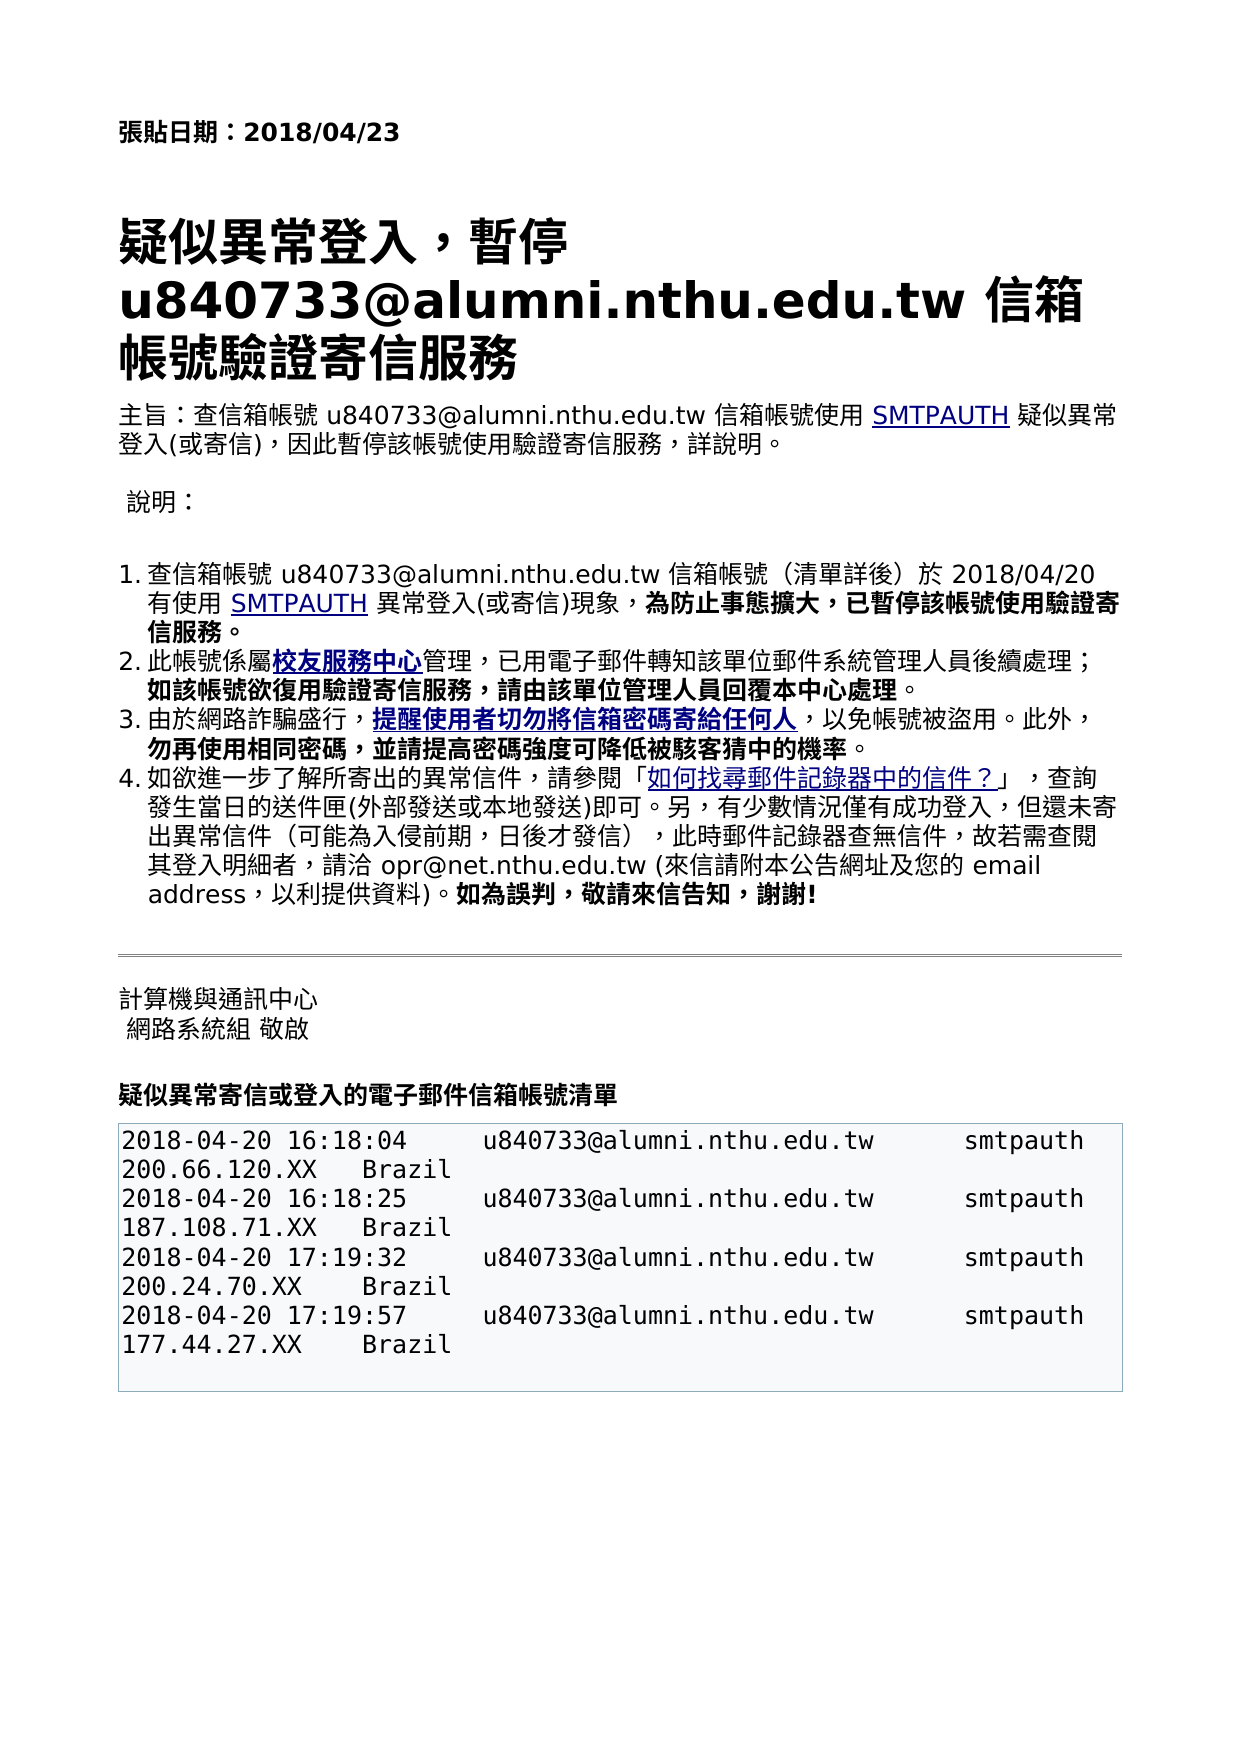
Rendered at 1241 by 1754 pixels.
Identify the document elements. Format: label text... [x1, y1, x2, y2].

list 如欲進一步了解所寄出的異常信件，請參閱「如何找尋郵件記錄器中的信件？」，查詢發生當日的送件匣(外部發送或本地發送)即可。另，有少數情況僅有成功登入，但還未寄出異常信件（可能為入侵前期，日後才發信），此時郵件記錄器查無信件，故若需查閱其登入明細者，請洽 opr@net.nthu.edu.tw (來信請附本公告網址及您的 email address，以利提供資料)。如為誤判，敬請來信告知，謝謝! [118, 764, 1122, 910]
text 計算機與通訊中心 網路系統組 敬啟 [118, 986, 1122, 1044]
list 由於網路詐騙盛行，提醒使用者切勿將信箱密碼寄給任何人，以免帳號被盜用。此外，勿再使用相同密碼，並請提高密碼強度可降低被駭客猜中的機率。 [118, 706, 1122, 764]
text 張貼日期：2018/04/23 [118, 118, 1122, 176]
subtitle 疑似異常寄信或登入的電子郵件信箱帳號清單 [118, 1081, 1122, 1111]
text 2018-04-20 16:18:04 u840733@alumni.nthu.edu.tw smtpauth 200.66.120.XX Brazil 2018-04-20 16:18:25 u840733@alumni.nthu.edu.tw smtpauth 187.108.71.XX Brazil 2018-04-20 17:19:32 u840733@alumni.nthu.edu.tw smtpauth 200.24.70.XX Brazil 2018-04-20 17:19:57 u840733@alumni.nthu.edu.tw smtpauth 177.44.27.XX Brazil [119, 1124, 1122, 1391]
list 查信箱帳號 u840733@alumni.nthu.edu.tw 信箱帳號（清單詳後）於 2018/04/20 有使用 SMTPAUTH 異常登入(或寄信)現象，為防止事態擴大，已暫停該帳號使用驗證寄信服務。 [118, 560, 1122, 647]
text 主旨：查信箱帳號 u840733@alumni.nthu.edu.tw 信箱帳號使用 SMTPAUTH 疑似異常登入(或寄信)，因此暫停該帳號使用驗證寄信服務，詳說明。 說明： [118, 401, 1122, 518]
list 此帳號係屬校友服務中心管理，已用電子郵件轉知該單位郵件系統管理人員後續處理；如該帳號欲復用驗證寄信服務，請由該單位管理人員回覆本中心處理。 [118, 647, 1122, 706]
subtitle 疑似異常登入，暫停 u840733@alumni.nthu.edu.tw 信箱帳號驗證寄信服務 [118, 214, 1122, 389]
